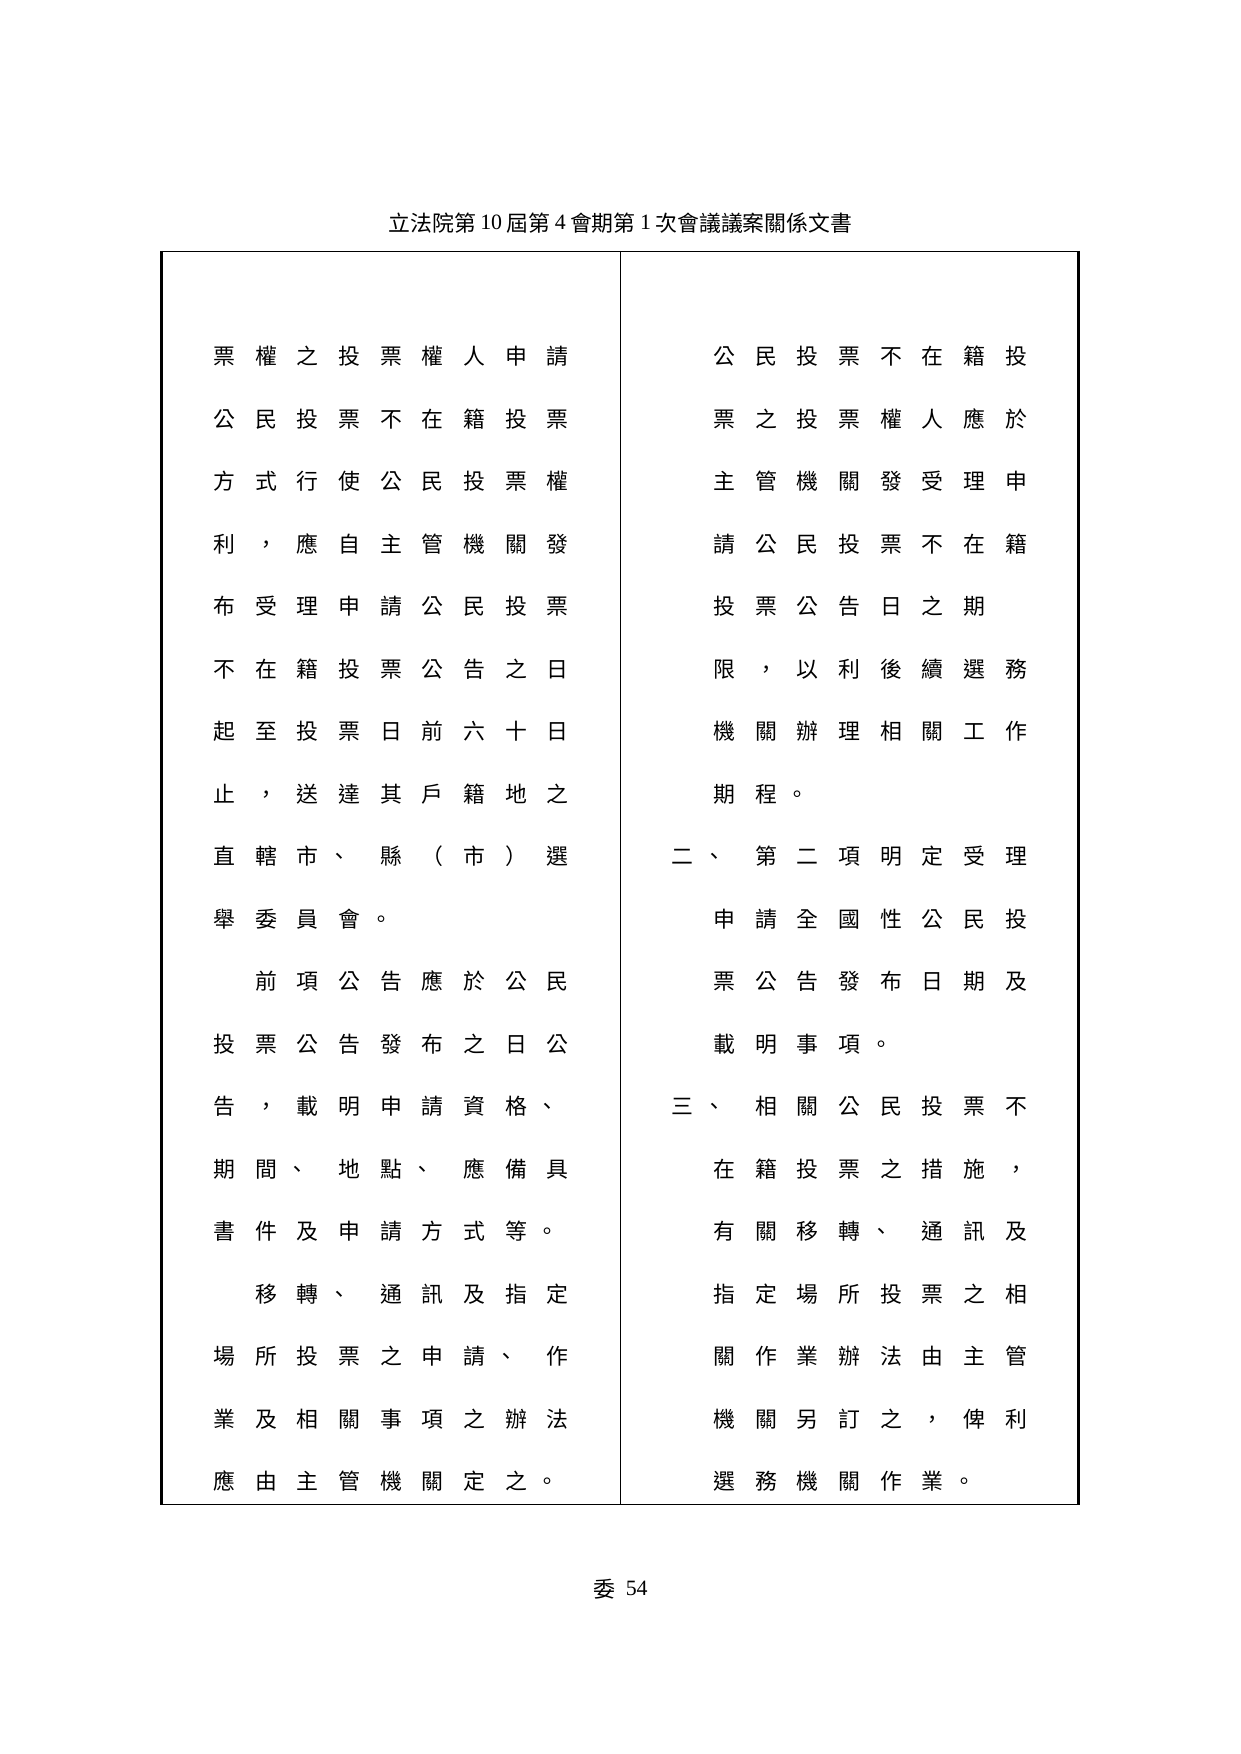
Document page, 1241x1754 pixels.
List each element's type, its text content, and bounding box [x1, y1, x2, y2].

table_cell 公民投票不在籍投票之投票權人應於主管機關發受理申請公民投票不在籍投票公告日之期限，以利後續選務機關辦理相關工作期程。 二、第二項明定受理申請全國性公民投票公告發布日期及載明事項。 三、相關公民投票不在籍投票之措施，有關移轉、通訊及指定場所投票之相關作業辦法由主管機關另訂之，俾利選務機關作業。 [621, 252, 1077, 1504]
table_cell 票權之投票權人申請公民投票不在籍投票方式行使公民投票權利，應自主管機關發布受理申請公民投票不在籍投票公告之日起至投票日前六十日止，送達其戶籍地之直轄市、縣（市）選舉委員會。 前項公告應於公民投票公告發布之日公告，載明申請資格、期間、地點、應備具書件及申請方式等。 移轉、通訊及指定場所投票之申請、作業及相關事項之辦法應由主管機關定之。 [163, 252, 620, 1504]
